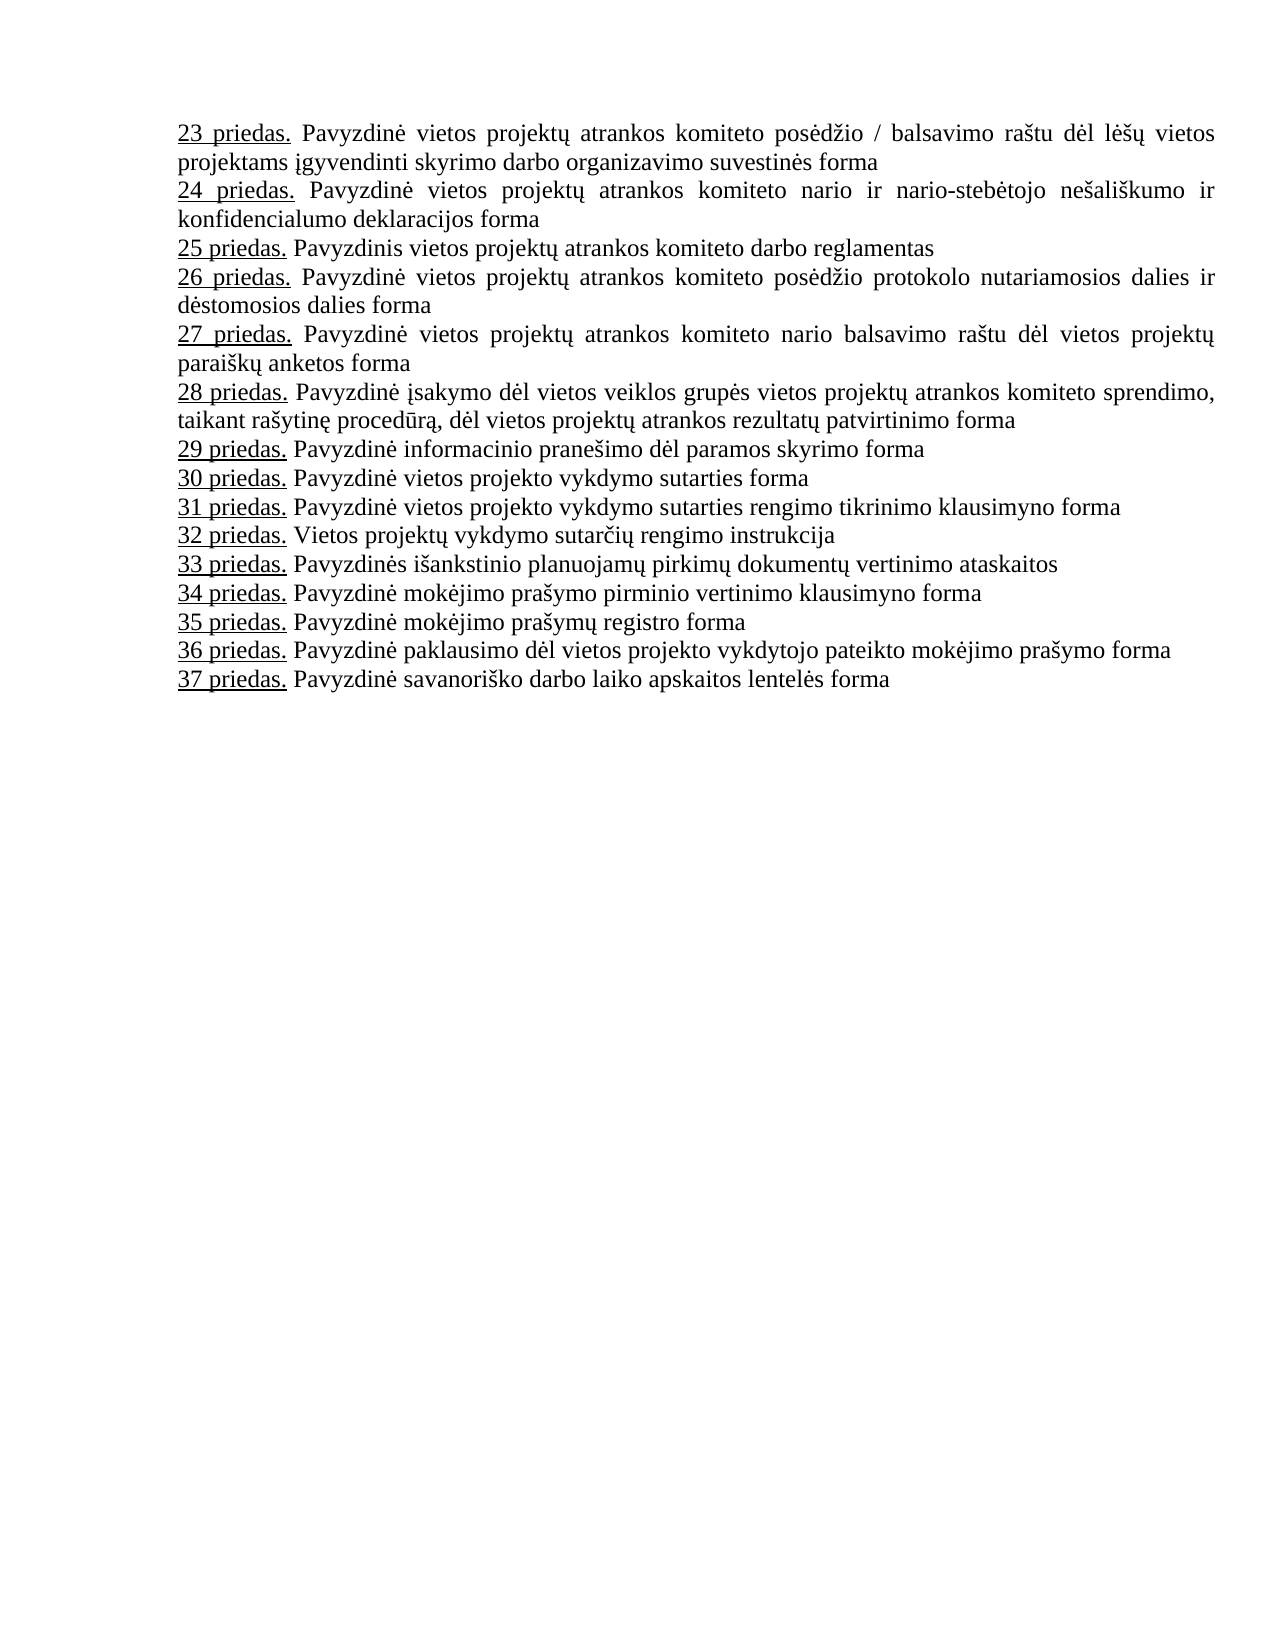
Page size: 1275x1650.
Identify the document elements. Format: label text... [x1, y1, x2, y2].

text 26 priedas. Pavyzdinė vietos projektų atrankos komiteto posėdžio protokolo nutariamosios dalies ir dėstomosios dalies forma [177, 262, 1216, 319]
text 37 priedas. Pavyzdinė savanoriško darbo laiko apskaitos lentelės forma [177, 664, 1216, 693]
text 36 priedas. Pavyzdinė paklausimo dėl vietos projekto vykdytojo pateikto mokėjimo prašymo forma [177, 636, 1216, 664]
text 35 priedas. Pavyzdinė mokėjimo prašymų registro forma [177, 607, 1216, 636]
text 27 priedas. Pavyzdinė vietos projektų atrankos komiteto nario balsavimo raštu dėl vietos projektų paraiškų anketos forma [177, 319, 1216, 377]
text 28 priedas. Pavyzdinė įsakymo dėl vietos veiklos grupės vietos projektų atrankos komiteto sprendimo, taikant rašytinę procedūrą, dėl vietos projektų atrankos rezultatų patvirtinimo forma [177, 377, 1216, 434]
text 33 priedas. Pavyzdinės išankstinio planuojamų pirkimų dokumentų vertinimo ataskaitos [177, 549, 1216, 578]
text 29 priedas. Pavyzdinė informacinio pranešimo dėl paramos skyrimo forma [177, 434, 1216, 463]
text 34 priedas. Pavyzdinė mokėjimo prašymo pirminio vertinimo klausimyno forma [177, 578, 1216, 607]
text 31 priedas. Pavyzdinė vietos projekto vykdymo sutarties rengimo tikrinimo klausimyno forma [177, 492, 1216, 521]
text 24 priedas. Pavyzdinė vietos projektų atrankos komiteto nario ir nario-stebėtojo nešališkumo ir konfidencialumo deklaracijos forma [177, 176, 1216, 233]
text 32 priedas. Vietos projektų vykdymo sutarčių rengimo instrukcija [177, 521, 1216, 549]
text 23 priedas. Pavyzdinė vietos projektų atrankos komiteto posėdžio / balsavimo raštu dėl lėšų vietos projektams įgyvendinti skyrimo darbo organizavimo suvestinės forma [177, 118, 1216, 176]
text 25 priedas. Pavyzdinis vietos projektų atrankos komiteto darbo reglamentas [177, 233, 1216, 262]
text 30 priedas. Pavyzdinė vietos projekto vykdymo sutarties forma [177, 463, 1216, 492]
